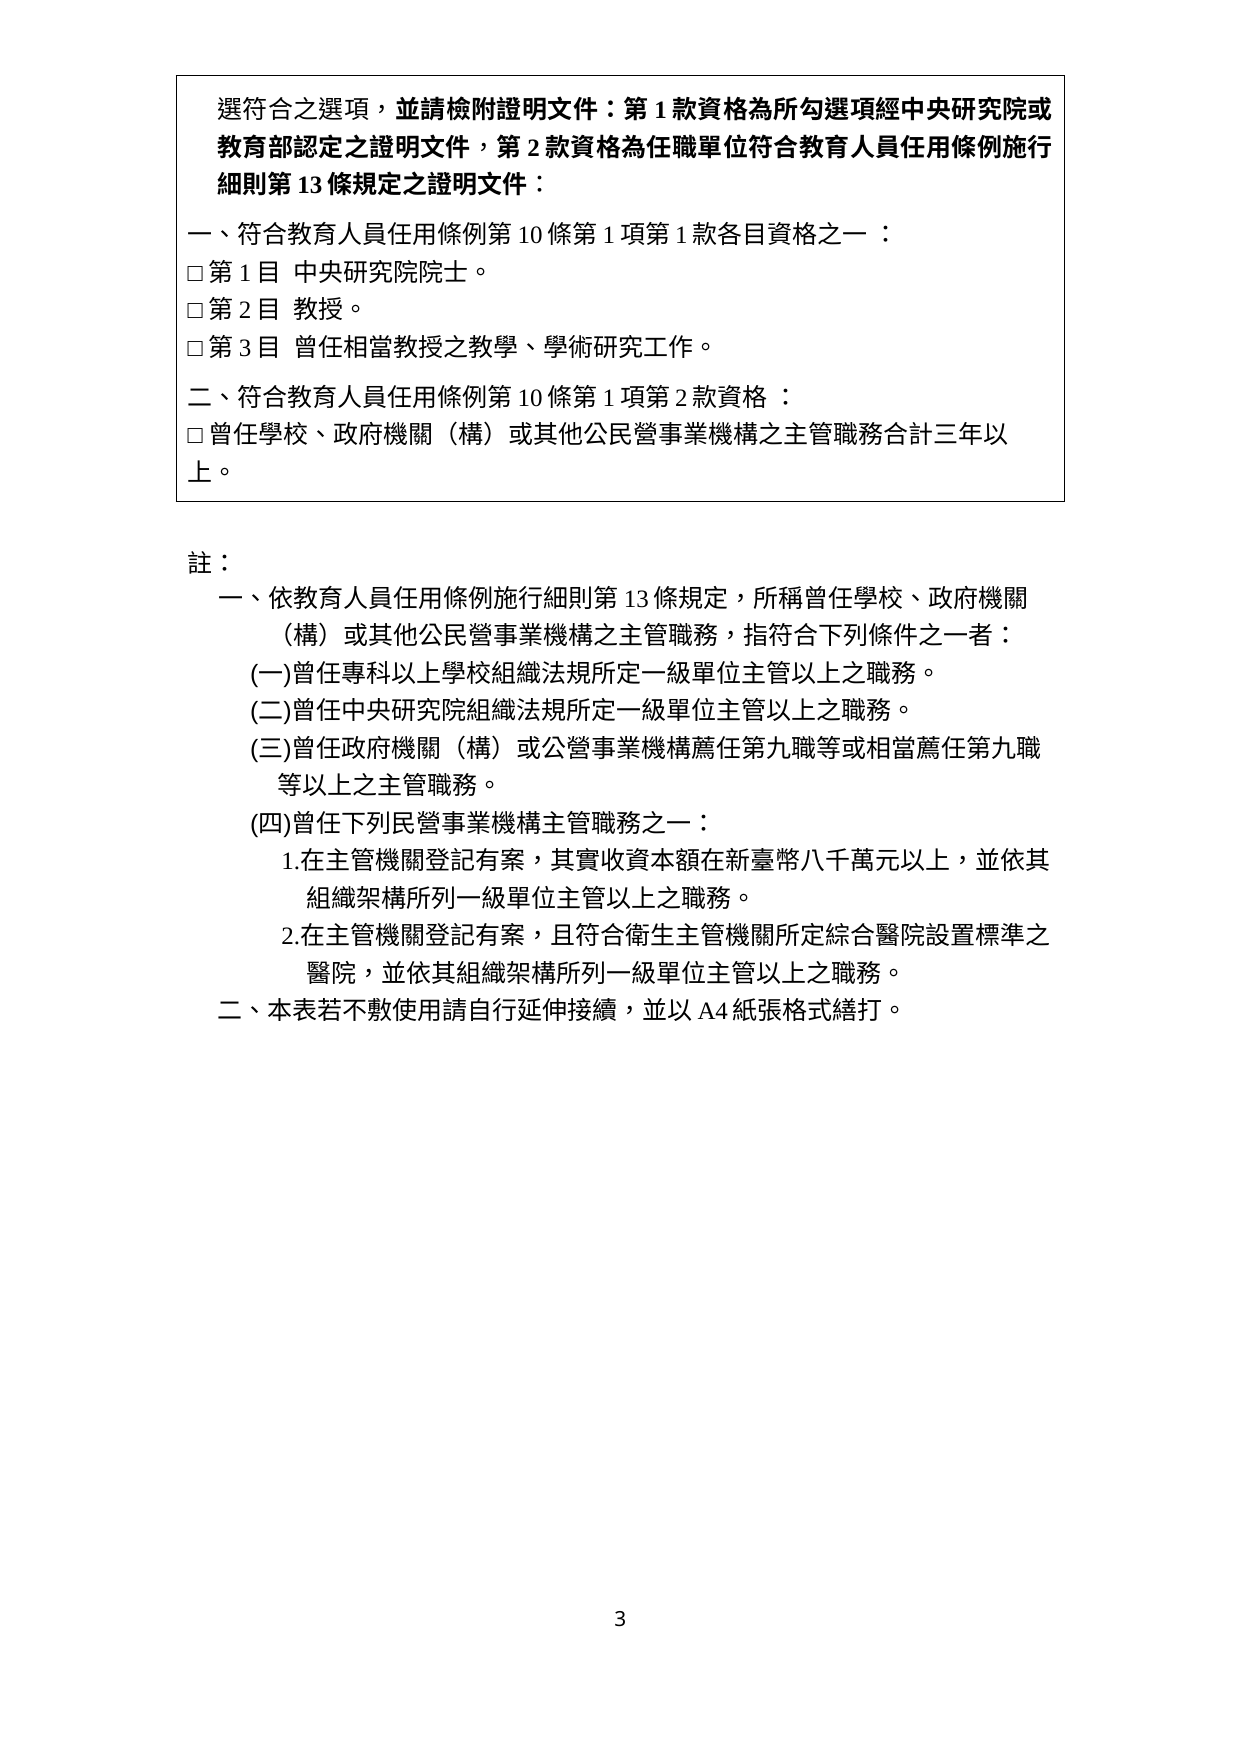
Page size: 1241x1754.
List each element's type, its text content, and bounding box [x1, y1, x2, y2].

text 2.在主管機關登記有案，且符合衛生主管機關所定綜合醫院設置標準之醫院，並依其組織架構所列一級單位主管以上之職務。 [281, 914, 1053, 989]
text (二)曾任中央研究院組織法規所定一級單位主管以上之職務。 [250, 689, 1053, 727]
text 二、本表若不敷使用請自行延伸接續，並以A4紙張格式繕打。 [187, 989, 1053, 1027]
text 一、依教育人員任用條例施行細則第13條規定，所稱曾任學校、政府機關（構）或其他公民營事業機構之主管職務，指符合下列條件之一者： [218, 577, 1053, 652]
text 註： [187, 552, 1053, 577]
text 等以上之主管職務。 [250, 764, 1053, 802]
text (一)曾任專科以上學校組織法規所定一級單位主管以上之職務。 [250, 652, 1053, 689]
text 1.在主管機關登記有案，其實收資本額在新臺幣八千萬元以上，並依其組織架構所列一級單位主管以上之職務。 [281, 839, 1053, 914]
text (四)曾任下列民營事業機構主管職務之一： [250, 802, 1053, 839]
text (三)曾任政府機關（構）或公營事業機構薦任第九職等或相當薦任第九職 [250, 727, 1053, 764]
table_cell 選符合之選項，並請檢附證明文件：第1款資格為所勾選項經中央研究院或教育部認定之證明文件，第2款資格為任職單位符合教育人員任用條例施行細則第13條規定之證明文件： 一、符合教育人員任用條例第10條第1項第1款各目資格之一 ： □ 第1目 中央研究院院士。 □ 第2目 教授。 □ 第3目 曾任相當教授之教學、學術研究工作。 二、符合教育人員任用條例第10條第1項第2款資格 ： □ 曾任學校、政府機關（構）或其他公民營事業機構之主管職務合計三年以上。 [177, 76, 1064, 501]
